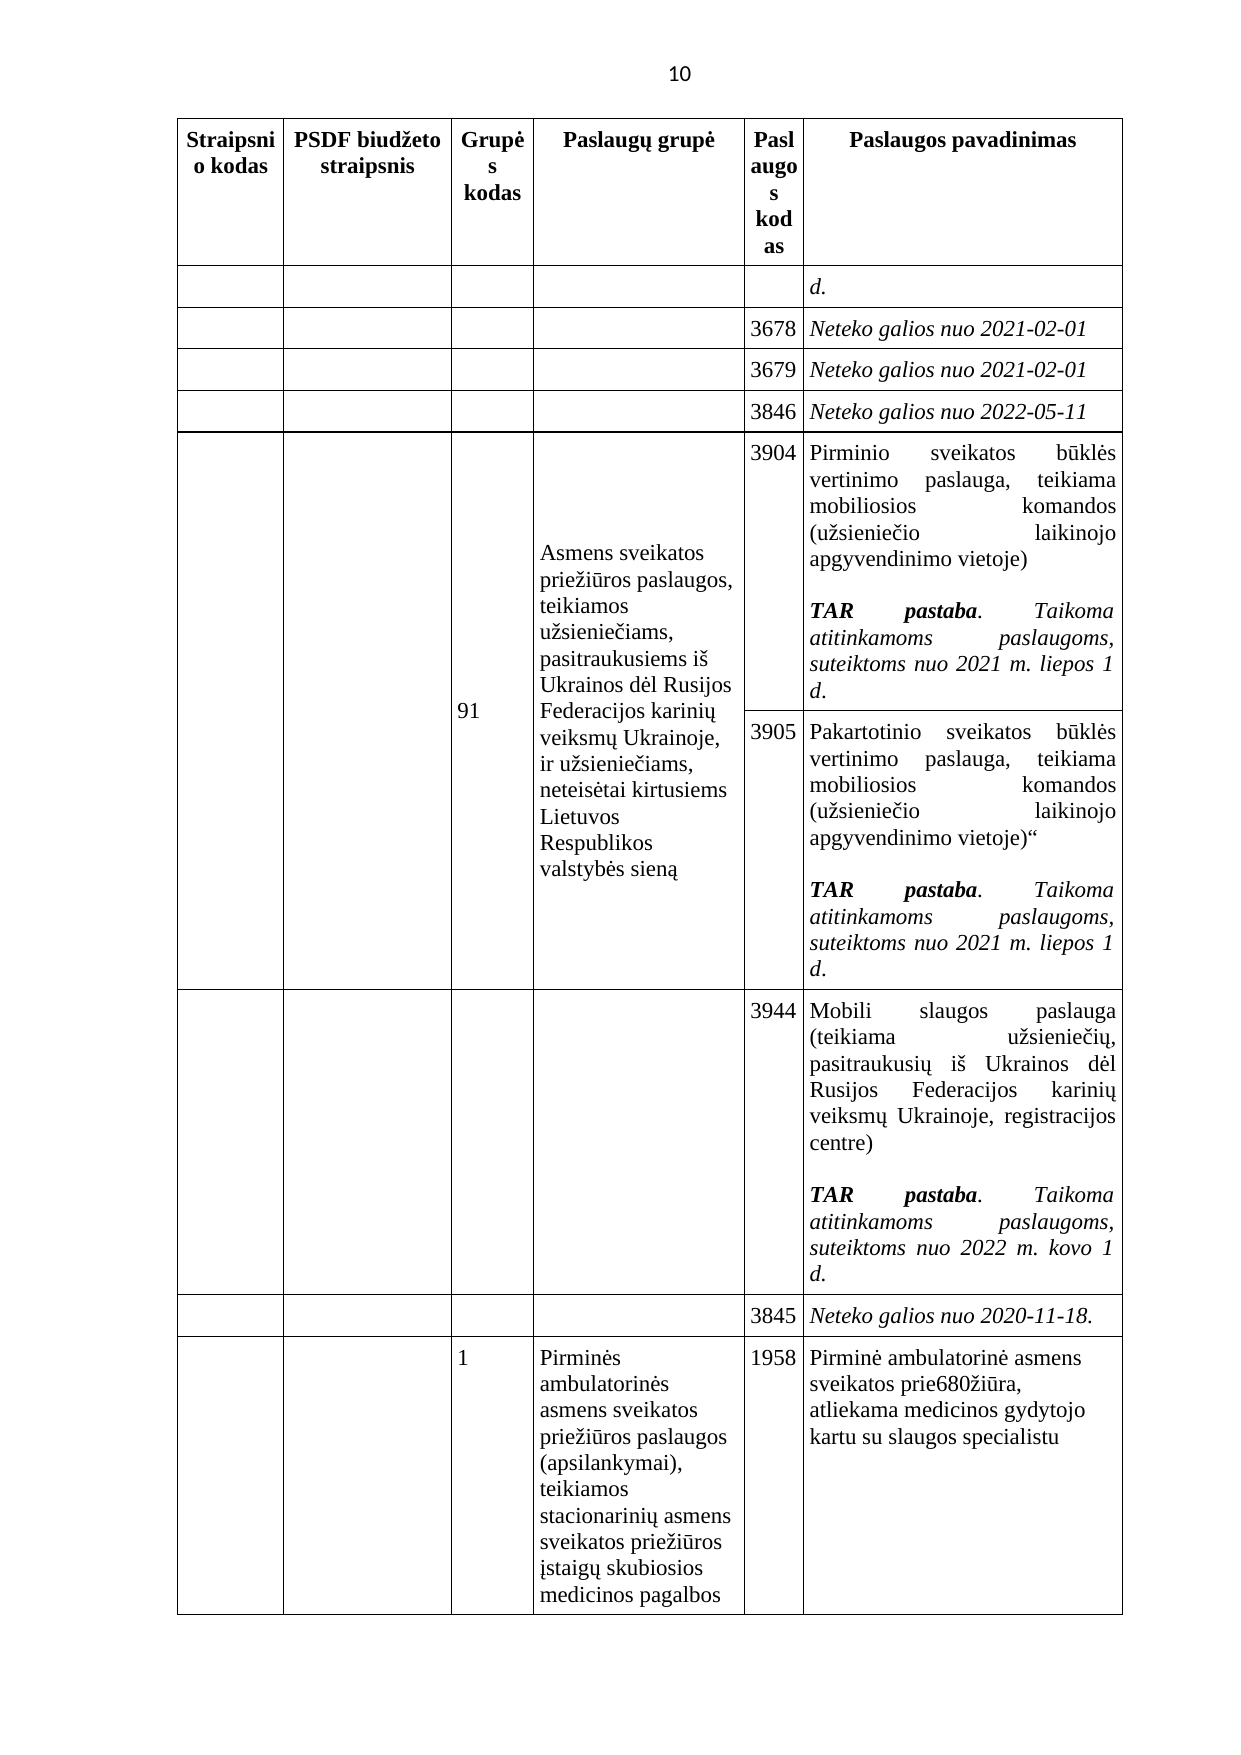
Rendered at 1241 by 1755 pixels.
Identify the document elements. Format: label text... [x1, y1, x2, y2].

table_header Straipsnio kodas [178, 119, 283, 265]
table_cell 1 [452, 1337, 533, 1614]
table_header Paslaugos kodas [745, 119, 803, 265]
table_cell [178, 433, 283, 989]
table_cell [284, 391, 451, 431]
table_cell [452, 990, 533, 1294]
table_cell 3845 [745, 1295, 803, 1336]
table_cell 3678 [745, 308, 803, 348]
table_cell 1958 [745, 1337, 803, 1614]
table_cell [534, 308, 744, 348]
table_cell 3944 [745, 990, 803, 1294]
table_cell 91 [452, 433, 533, 989]
table_cell [284, 1337, 451, 1614]
table_cell Neteko galios nuo 2022-05-11 [804, 391, 1122, 431]
table_cell [534, 1295, 744, 1336]
table_header Grupės kodas [452, 119, 533, 265]
table_cell [534, 349, 744, 390]
table_cell [178, 1295, 283, 1336]
table_cell Mobili slaugos paslauga (teikiama užsieniečių, pasitraukusių iš Ukrainos dėl Rusijos Federacijos karinių veiksmų Ukrainoje, registracijos centre) TAR pastaba. Taikoma atitinkamoms paslaugoms, suteiktoms nuo 2022 m. kovo 1 d. [804, 990, 1122, 1294]
table_cell 3846 [745, 391, 803, 431]
table_cell 3679 [745, 349, 803, 390]
table_cell [178, 349, 283, 390]
table_cell [452, 391, 533, 431]
table_cell Pirminio sveikatos būklės vertinimo paslauga, teikiama mobiliosios komandos (užsieniečio laikinojo apgyvendinimo vietoje) TAR pastaba. Taikoma atitinkamoms paslaugoms, suteiktoms nuo 2021 m. liepos 1 d. [804, 433, 1122, 710]
table_header Paslaugų grupė [534, 119, 744, 265]
table_cell [452, 349, 533, 390]
table_cell [452, 308, 533, 348]
table_cell [178, 391, 283, 431]
table_cell [178, 1337, 283, 1614]
table_cell 3905 [745, 711, 803, 989]
table_cell Neteko galios nuo 2021-02-01 [804, 308, 1122, 348]
table_cell 3904 [745, 433, 803, 710]
table_cell [178, 308, 283, 348]
table_cell Pakartotinio sveikatos būklės vertinimo paslauga, teikiama mobiliosios komandos (užsieniečio laikinojo apgyvendinimo vietoje)“ TAR pastaba. Taikoma atitinkamoms paslaugoms, suteiktoms nuo 2021 m. liepos 1 d. [804, 711, 1122, 989]
table_cell [284, 1295, 451, 1336]
table_cell [178, 266, 283, 307]
table_cell Pirminės ambulatorinės asmens sveikatos priežiūros paslaugos (apsilankymai), teikiamos stacionarinių asmens sveikatos priežiūros įstaigų skubiosios medicinos pagalbos [534, 1337, 744, 1614]
table_cell [284, 266, 451, 307]
table_cell [284, 308, 451, 348]
table_cell [534, 266, 744, 307]
table_cell Asmens sveikatos priežiūros paslaugos, teikiamos užsieniečiams, pasitraukusiems iš Ukrainos dėl Rusijos Federacijos karinių veiksmų Ukrainoje, ir užsieniečiams, neteisėtai kirtusiems Lietuvos Respublikos valstybės sieną [534, 433, 744, 989]
table_cell [452, 1295, 533, 1336]
table_cell [178, 990, 283, 1294]
table_cell [745, 266, 803, 307]
table_header Paslaugos pavadinimas [804, 119, 1122, 265]
table_cell [534, 990, 744, 1294]
table_cell d. [804, 266, 1122, 307]
table_cell [534, 391, 744, 431]
table_cell Neteko galios nuo 2021-02-01 [804, 349, 1122, 390]
table_cell [284, 349, 451, 390]
table_cell [284, 433, 451, 989]
table_cell Neteko galios nuo 2020-11-18. [804, 1295, 1122, 1336]
table_header PSDF biudžeto straipsnis [284, 119, 451, 265]
table_cell [284, 990, 451, 1294]
table_cell Pirminė ambulatorinė asmens sveikatos prie680žiūra, atliekama medicinos gydytojo kartu su slaugos specialistu [804, 1337, 1122, 1614]
table_cell [452, 266, 533, 307]
